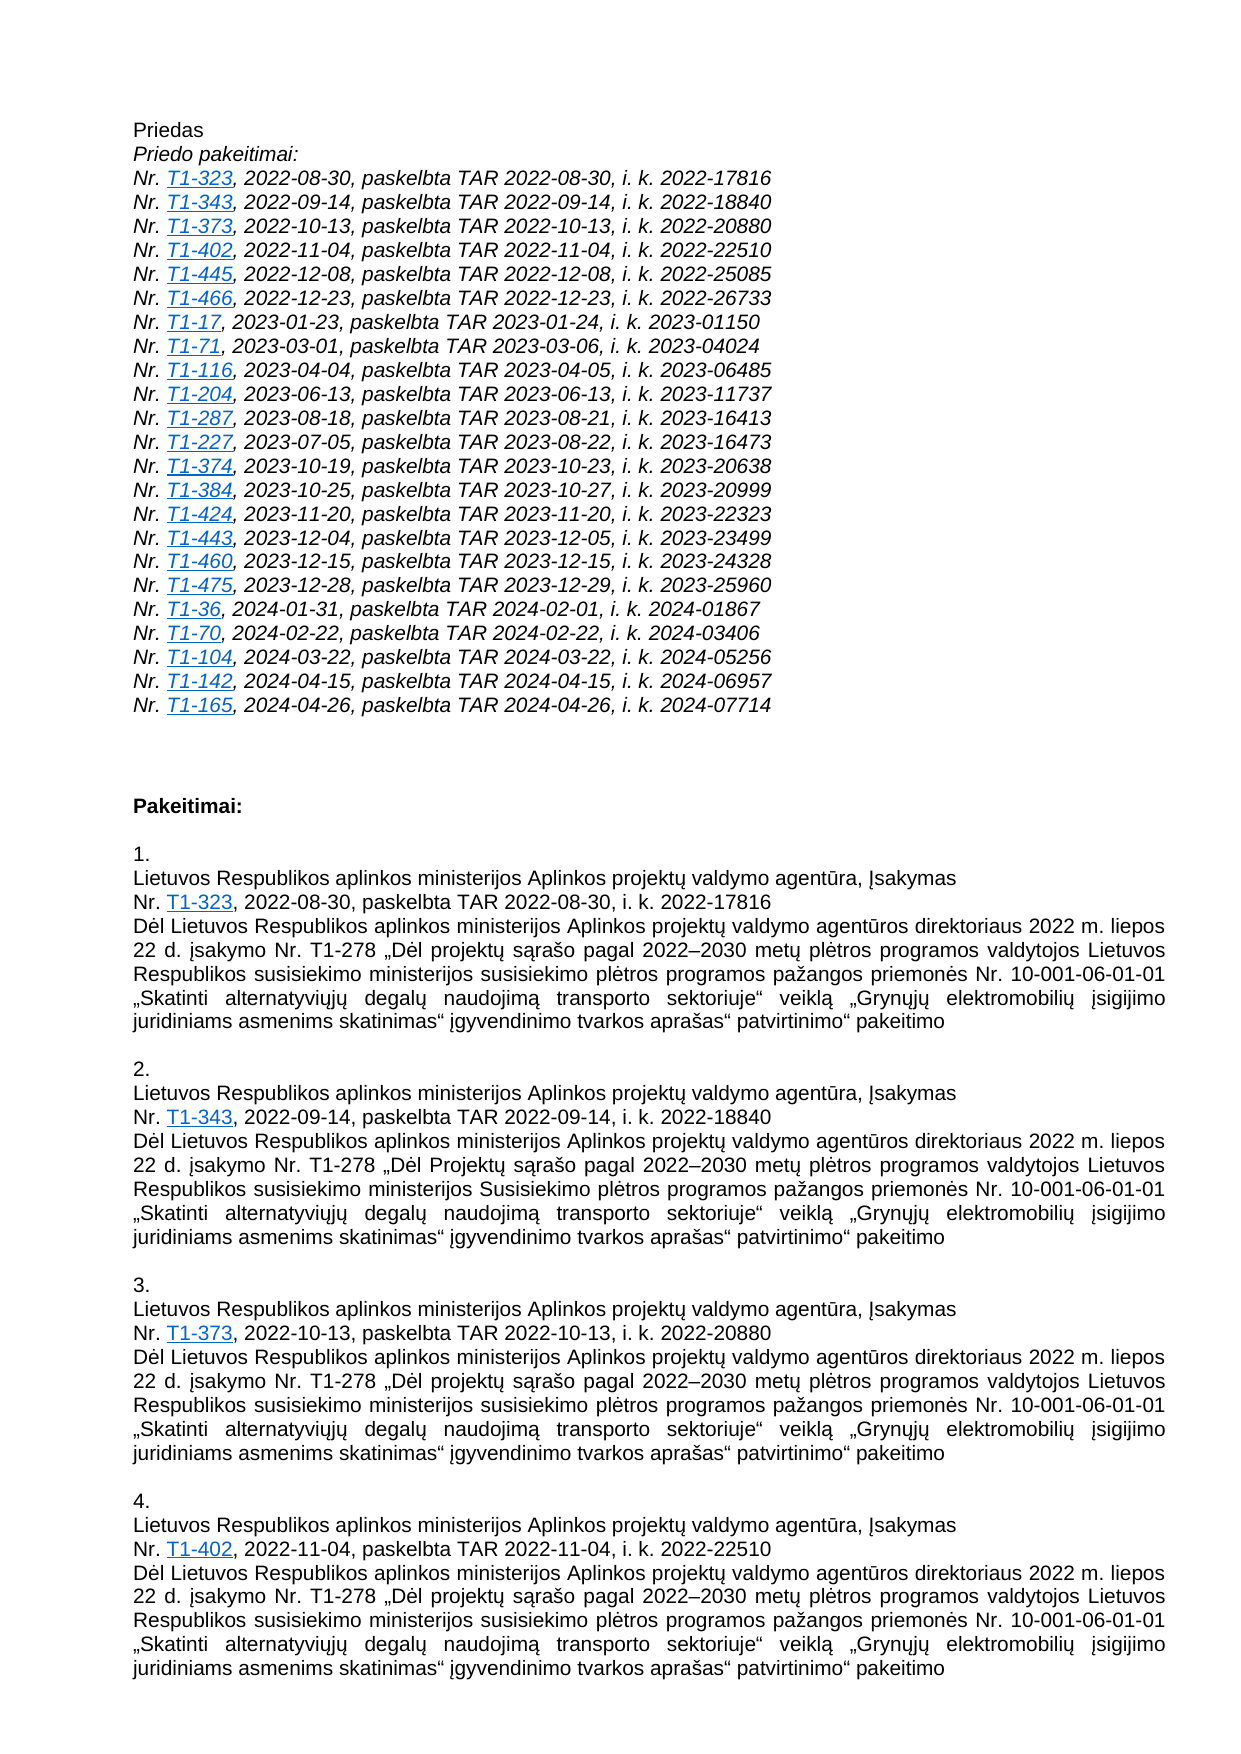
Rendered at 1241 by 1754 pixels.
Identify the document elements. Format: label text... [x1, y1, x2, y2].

text Dėl Lietuvos Respublikos aplinkos ministerijos Aplinkos projektų valdymo agentūros direktoriaus 2022 m. liepos 22 d. įsakymo Nr. T1-278 „Dėl projektų sąrašo pagal 2022–2030 metų plėtros programos valdytojos Lietuvos Respublikos susisiekimo ministerijos susisiekimo plėtros programos pažangos priemonės Nr. 10-001-06-01-01 „Skatinti alternatyviųjų degalų naudojimą transporto sektoriuje“ veiklą „Grynųjų elektromobilių įsigijimo juridiniams asmenims skatinimas“ įgyvendinimo tvarkos aprašas“ patvirtinimo“ pakeitimo [133, 913, 1167, 1033]
text 2. [133, 1057, 1167, 1081]
text Nr. T1-373, 2022-10-13, paskelbta TAR 2022-10-13, i. k. 2022-20880 [133, 1321, 1167, 1345]
text Nr. T1-443, 2023-12-04, paskelbta TAR 2023-12-05, i. k. 2023-23499 [133, 525, 1167, 549]
text 3. [133, 1273, 1167, 1297]
text Nr. T1-384, 2023-10-25, paskelbta TAR 2023-10-27, i. k. 2023-20999 [133, 477, 1167, 501]
text 1. [133, 842, 1167, 866]
text Nr. T1-466, 2022-12-23, paskelbta TAR 2022-12-23, i. k. 2022-26733 [133, 286, 1167, 310]
text Nr. T1-17, 2023-01-23, paskelbta TAR 2023-01-24, i. k. 2023-01150 [133, 310, 1167, 334]
text Lietuvos Respublikos aplinkos ministerijos Aplinkos projektų valdymo agentūra, Įsakymas [133, 1297, 1167, 1321]
text Nr. T1-373, 2022-10-13, paskelbta TAR 2022-10-13, i. k. 2022-20880 [133, 214, 1167, 238]
text Nr. T1-104, 2024-03-22, paskelbta TAR 2024-03-22, i. k. 2024-05256 [133, 645, 1167, 669]
text Nr. T1-343, 2022-09-14, paskelbta TAR 2022-09-14, i. k. 2022-18840 [133, 1105, 1167, 1129]
text Nr. T1-402, 2022-11-04, paskelbta TAR 2022-11-04, i. k. 2022-22510 [133, 238, 1167, 262]
text Lietuvos Respublikos aplinkos ministerijos Aplinkos projektų valdymo agentūra, Įsakymas [133, 866, 1167, 889]
text Nr. T1-287, 2023-08-18, paskelbta TAR 2023-08-21, i. k. 2023-16413 [133, 406, 1167, 429]
text Nr. T1-374, 2023-10-19, paskelbta TAR 2023-10-23, i. k. 2023-20638 [133, 453, 1167, 477]
text Nr. T1-343, 2022-09-14, paskelbta TAR 2022-09-14, i. k. 2022-18840 [133, 190, 1167, 214]
text Pakeitimai: [133, 794, 1167, 818]
text Nr. T1-424, 2023-11-20, paskelbta TAR 2023-11-20, i. k. 2023-22323 [133, 501, 1167, 525]
text Lietuvos Respublikos aplinkos ministerijos Aplinkos projektų valdymo agentūra, Įsakymas [133, 1512, 1167, 1536]
text Dėl Lietuvos Respublikos aplinkos ministerijos Aplinkos projektų valdymo agentūros direktoriaus 2022 m. liepos 22 d. įsakymo Nr. T1-278 „Dėl Projektų sąrašo pagal 2022–2030 metų plėtros programos valdytojos Lietuvos Respublikos susisiekimo ministerijos Susisiekimo plėtros programos pažangos priemonės Nr. 10-001-06-01-01 „Skatinti alternatyviųjų degalų naudojimą transporto sektoriuje“ veiklą „Grynųjų elektromobilių įsigijimo juridiniams asmenims skatinimas“ įgyvendinimo tvarkos aprašas“ patvirtinimo“ pakeitimo [133, 1129, 1167, 1249]
text Dėl Lietuvos Respublikos aplinkos ministerijos Aplinkos projektų valdymo agentūros direktoriaus 2022 m. liepos 22 d. įsakymo Nr. T1-278 „Dėl projektų sąrašo pagal 2022–2030 metų plėtros programos valdytojos Lietuvos Respublikos susisiekimo ministerijos susisiekimo plėtros programos pažangos priemonės Nr. 10-001-06-01-01 „Skatinti alternatyviųjų degalų naudojimą transporto sektoriuje“ veiklą „Grynųjų elektromobilių įsigijimo juridiniams asmenims skatinimas“ įgyvendinimo tvarkos aprašas“ patvirtinimo“ pakeitimo [133, 1560, 1167, 1680]
text Priedo pakeitimai: [133, 142, 1167, 166]
text Nr. T1-36, 2024-01-31, paskelbta TAR 2024-02-01, i. k. 2024-01867 [133, 597, 1167, 621]
text Priedas [133, 118, 1167, 142]
text Nr. T1-323, 2022-08-30, paskelbta TAR 2022-08-30, i. k. 2022-17816 [133, 166, 1167, 190]
text 4. [133, 1488, 1167, 1512]
text Nr. T1-142, 2024-04-15, paskelbta TAR 2024-04-15, i. k. 2024-06957 [133, 669, 1167, 693]
text Nr. T1-402, 2022-11-04, paskelbta TAR 2022-11-04, i. k. 2022-22510 [133, 1536, 1167, 1560]
text Nr. T1-227, 2023-07-05, paskelbta TAR 2023-08-22, i. k. 2023-16473 [133, 429, 1167, 453]
text Lietuvos Respublikos aplinkos ministerijos Aplinkos projektų valdymo agentūra, Įsakymas [133, 1081, 1167, 1105]
text Nr. T1-71, 2023-03-01, paskelbta TAR 2023-03-06, i. k. 2023-04024 [133, 334, 1167, 358]
text Nr. T1-460, 2023-12-15, paskelbta TAR 2023-12-15, i. k. 2023-24328 [133, 549, 1167, 573]
text Nr. T1-445, 2022-12-08, paskelbta TAR 2022-12-08, i. k. 2022-25085 [133, 262, 1167, 286]
text Nr. T1-70, 2024-02-22, paskelbta TAR 2024-02-22, i. k. 2024-03406 [133, 621, 1167, 645]
text Nr. T1-323, 2022-08-30, paskelbta TAR 2022-08-30, i. k. 2022-17816 [133, 889, 1167, 913]
text Nr. T1-116, 2023-04-04, paskelbta TAR 2023-04-05, i. k. 2023-06485 [133, 358, 1167, 382]
text Nr. T1-475, 2023-12-28, paskelbta TAR 2023-12-29, i. k. 2023-25960 [133, 573, 1167, 597]
text Nr. T1-204, 2023-06-13, paskelbta TAR 2023-06-13, i. k. 2023-11737 [133, 382, 1167, 406]
text Dėl Lietuvos Respublikos aplinkos ministerijos Aplinkos projektų valdymo agentūros direktoriaus 2022 m. liepos 22 d. įsakymo Nr. T1-278 „Dėl projektų sąrašo pagal 2022–2030 metų plėtros programos valdytojos Lietuvos Respublikos susisiekimo ministerijos susisiekimo plėtros programos pažangos priemonės Nr. 10-001-06-01-01 „Skatinti alternatyviųjų degalų naudojimą transporto sektoriuje“ veiklą „Grynųjų elektromobilių įsigijimo juridiniams asmenims skatinimas“ įgyvendinimo tvarkos aprašas“ patvirtinimo“ pakeitimo [133, 1345, 1167, 1464]
text Nr. T1-165, 2024-04-26, paskelbta TAR 2024-04-26, i. k. 2024-07714 [133, 693, 1167, 717]
